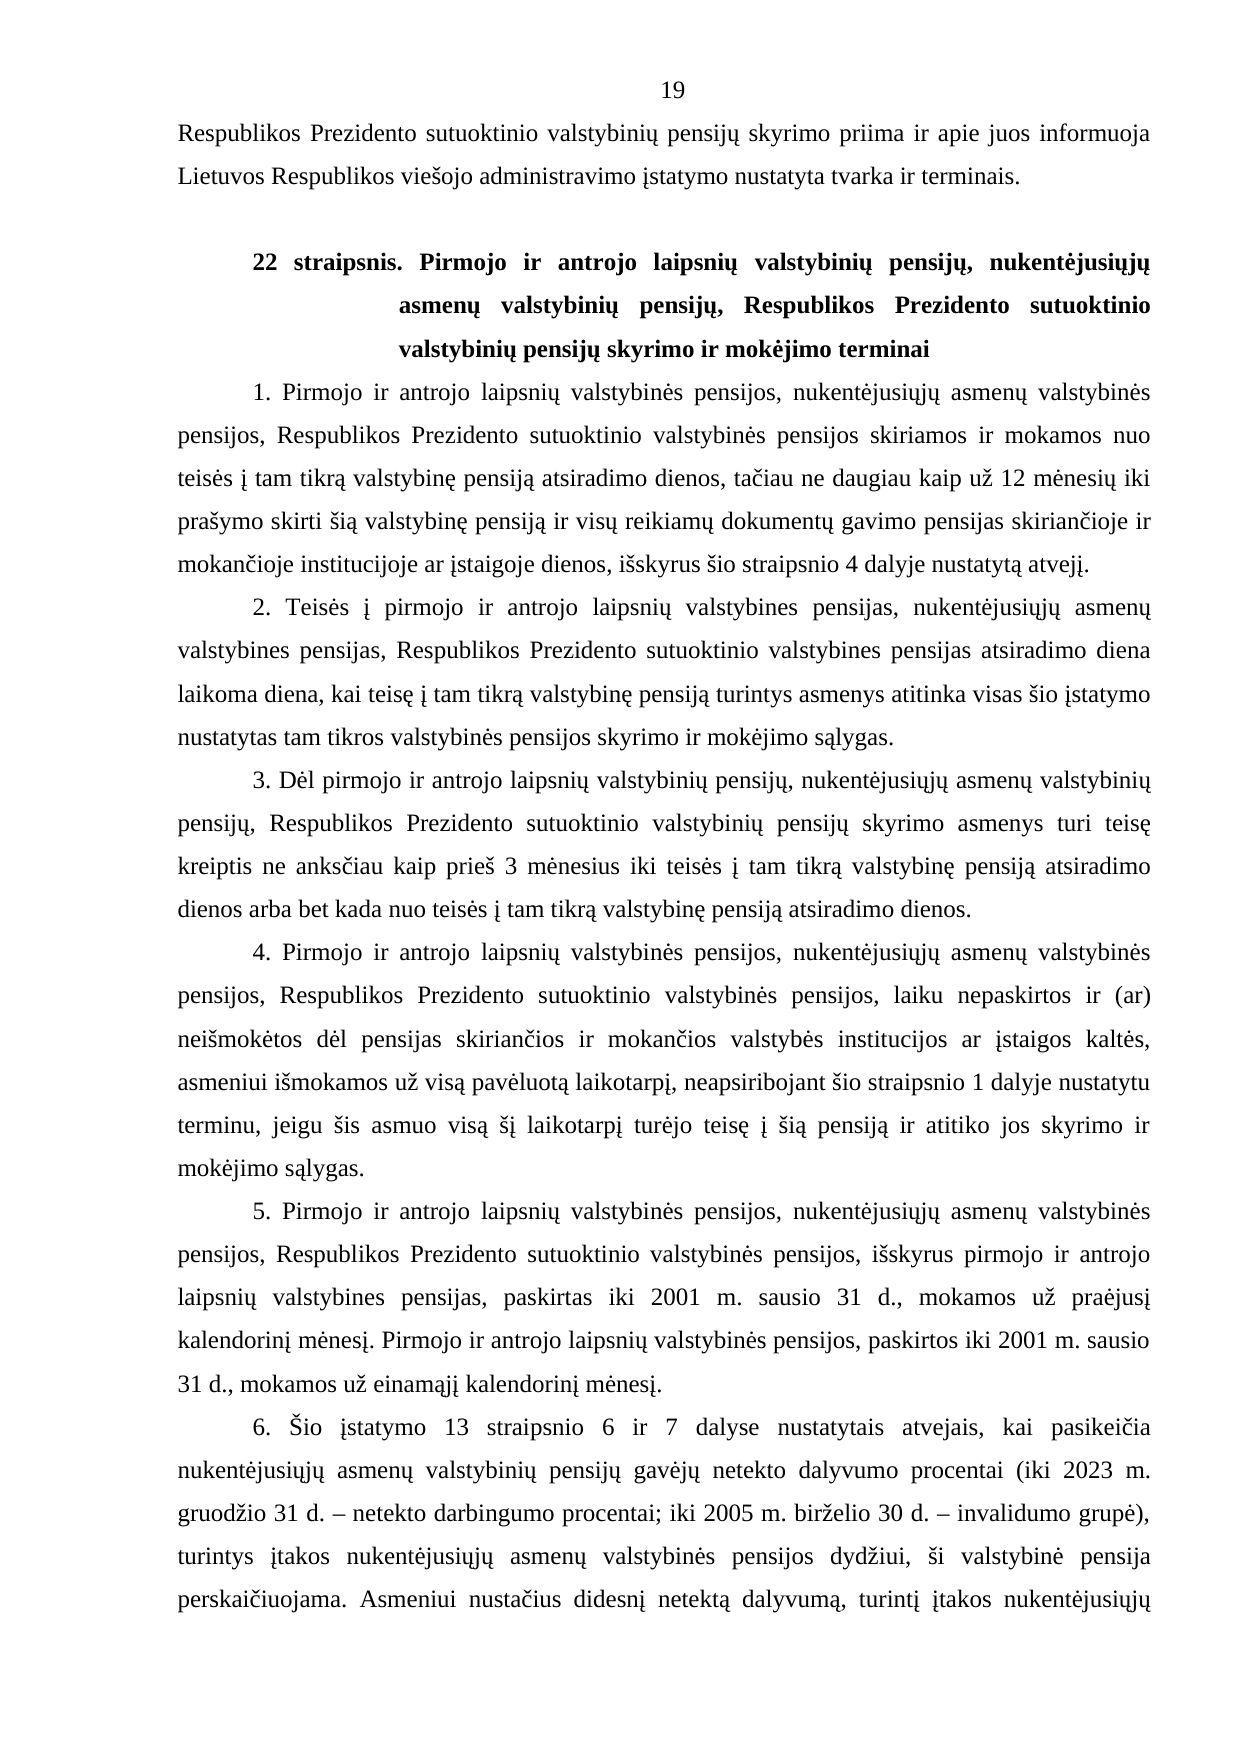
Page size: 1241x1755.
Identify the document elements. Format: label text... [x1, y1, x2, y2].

text Respublikos Prezidento sutuoktinio valstybinių pensijų skyrimo priima ir apie juos informuoja Lietuvos Respublikos viešojo administravimo įstatymo nustatyta tvarka ir terminais. [177, 118, 1152, 190]
text 5. Pirmojo ir antrojo laipsnių valstybinės pensijos, nukentėjusiųjų asmenų valstybinės pensijos, Respublikos Prezidento sutuoktinio valstybinės pensijos, išskyrus pirmojo ir antrojo laipsnių valstybines pensijas, paskirtas iki 2001 m. sausio 31 d., mokamos už praėjusį kalendorinį mėnesį. Pirmojo ir antrojo laipsnių valstybinės pensijos, paskirtos iki 2001 m. sausio 31 d., mokamos už einamąjį kalendorinį mėnesį. [177, 1196, 1152, 1397]
text 4. Pirmojo ir antrojo laipsnių valstybinės pensijos, nukentėjusiųjų asmenų valstybinės pensijos, Respublikos Prezidento sutuoktinio valstybinės pensijos, laiku nepaskirtos ir (ar) neišmokėtos dėl pensijas skiriančios ir mokančios valstybės institucijos ar įstaigos kaltės, asmeniui išmokamos už visą pavėluotą laikotarpį, neapsiribojant šio straipsnio 1 dalyje nustatytu terminu, jeigu šis asmuo visą šį laikotarpį turėjo teisę į šią pensiją ir atitiko jos skyrimo ir mokėjimo sąlygas. [177, 937, 1152, 1182]
text 22 straipsnis. Pirmojo ir antrojo laipsnių valstybinių pensijų, nukentėjusiųjų asmenų valstybinių pensijų, Respublikos Prezidento sutuoktinio valstybinių pensijų skyrimo ir mokėjimo terminai [252, 247, 1152, 362]
text 6. Šio įstatymo 13 straipsnio 6 ir 7 dalyse nustatytais atvejais, kai pasikeičia nukentėjusiųjų asmenų valstybinių pensijų gavėjų netekto dalyvumo procentai (iki 2023 m. gruodžio 31 d. – netekto darbingumo procentai; iki 2005 m. birželio 30 d. – invalidumo grupė), turintys įtakos nukentėjusiųjų asmenų valstybinės pensijos dydžiui, ši valstybinė pensija perskaičiuojama. Asmeniui nustačius didesnį netektą dalyvumą, turintį įtakos nukentėjusiųjų [177, 1412, 1152, 1613]
text 2. Teisės į pirmojo ir antrojo laipsnių valstybines pensijas, nukentėjusiųjų asmenų valstybines pensijas, Respublikos Prezidento sutuoktinio valstybines pensijas atsiradimo diena laikoma diena, kai teisę į tam tikrą valstybinę pensiją turintys asmenys atitinka visas šio įstatymo nustatytas tam tikros valstybinės pensijos skyrimo ir mokėjimo sąlygas. [177, 592, 1152, 751]
text 3. Dėl pirmojo ir antrojo laipsnių valstybinių pensijų, nukentėjusiųjų asmenų valstybinių pensijų, Respublikos Prezidento sutuoktinio valstybinių pensijų skyrimo asmenys turi teisę kreiptis ne anksčiau kaip prieš 3 mėnesius iki teisės į tam tikrą valstybinę pensiją atsiradimo dienos arba bet kada nuo teisės į tam tikrą valstybinę pensiją atsiradimo dienos. [177, 765, 1152, 923]
text 1. Pirmojo ir antrojo laipsnių valstybinės pensijos, nukentėjusiųjų asmenų valstybinės pensijos, Respublikos Prezidento sutuoktinio valstybinės pensijos skiriamos ir mokamos nuo teisės į tam tikrą valstybinę pensiją atsiradimo dienos, tačiau ne daugiau kaip už 12 mėnesių iki prašymo skirti šią valstybinę pensiją ir visų reikiamų dokumentų gavimo pensijas skiriančioje ir mokančioje institucijoje ar įstaigoje dienos, išskyrus šio straipsnio 4 dalyje nustatytą atvejį. [177, 377, 1152, 578]
